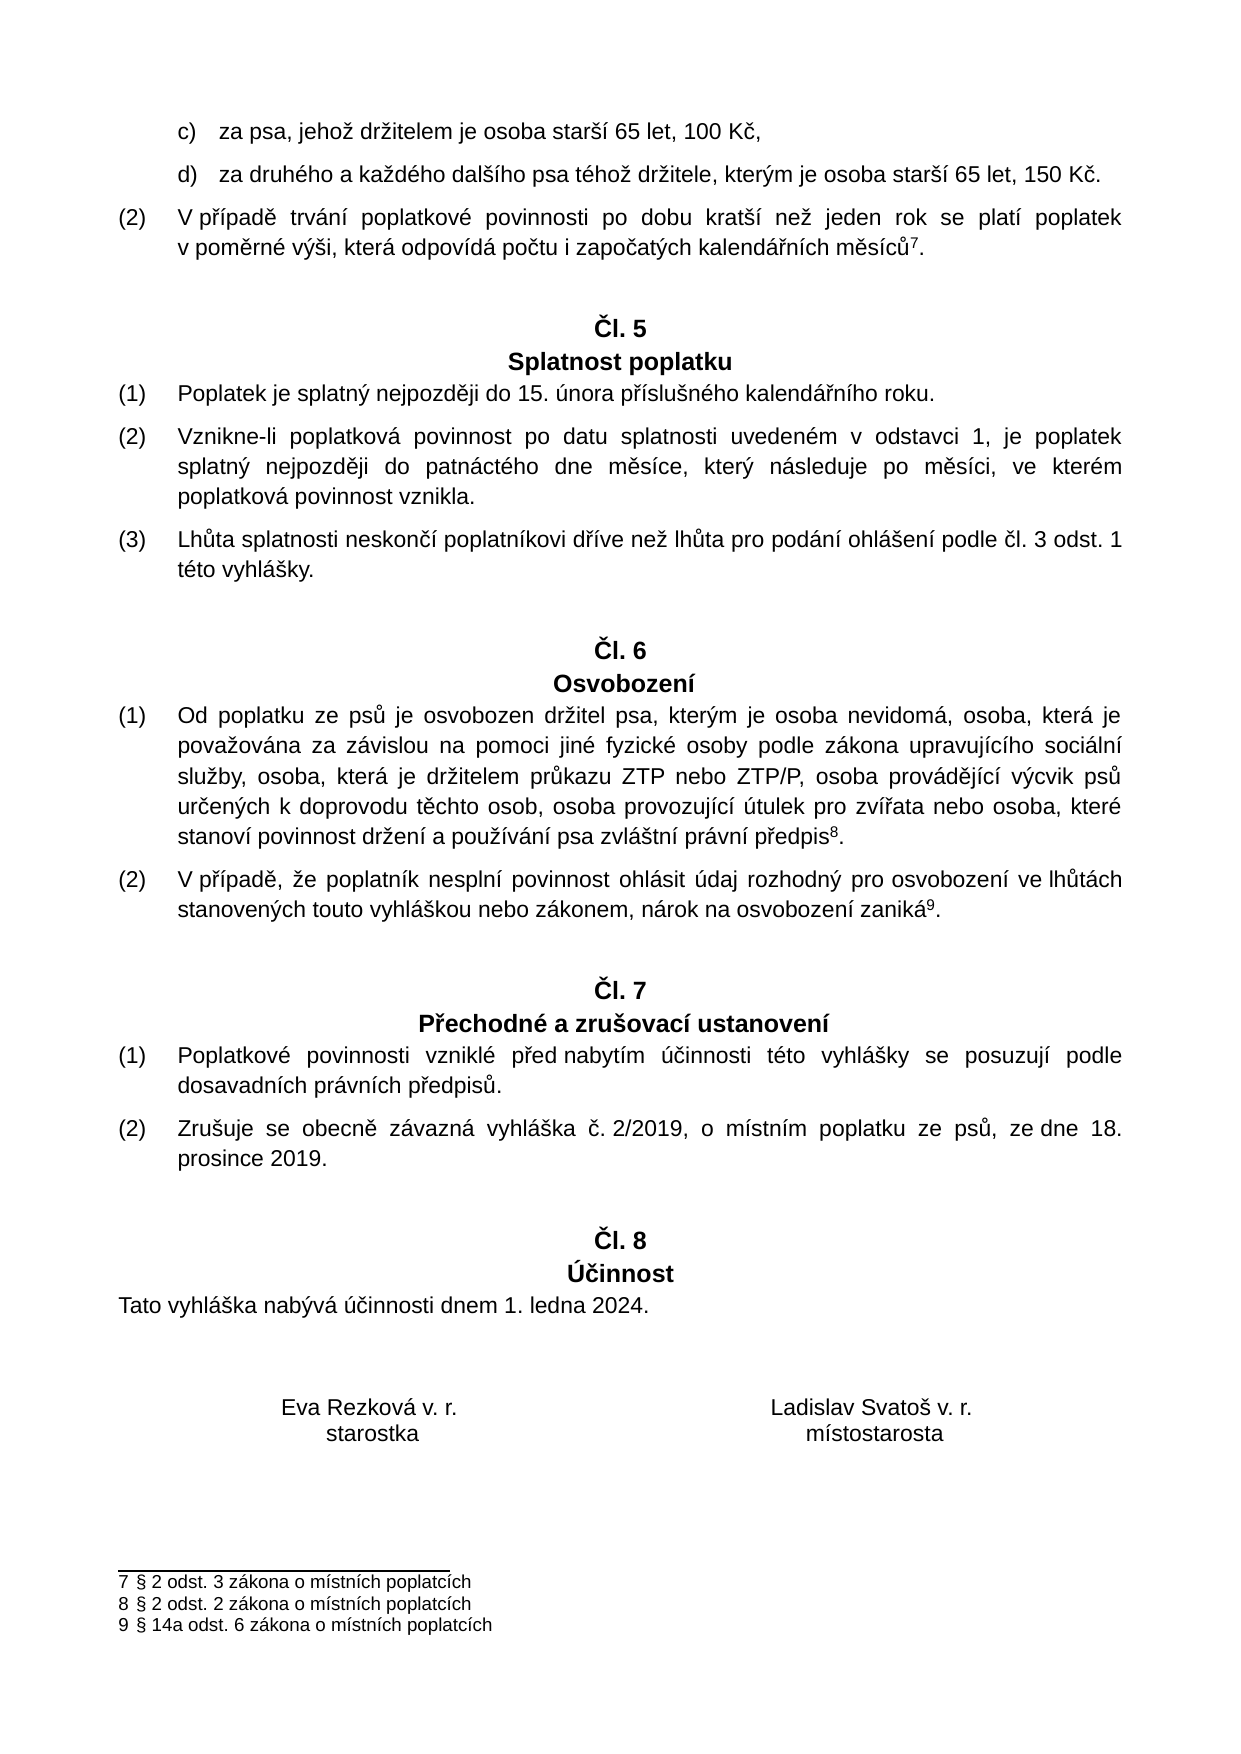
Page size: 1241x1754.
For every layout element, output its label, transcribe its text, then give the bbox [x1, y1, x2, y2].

list Lhůta splatnosti neskončí poplatníkovi dříve než lhůta pro podání ohlášení podle čl. 3 odst. 1 této vyhlášky. [118, 526, 1122, 582]
list Od poplatku ze psů je osvobozen držitel psa, kterým je osoba nevidomá, osoba, která je považována za závislou na pomoci jiné fyzické osoby podle zákona upravujícího sociální služby, osoba, která je držitelem průkazu ZTP nebo ZTP/P, osoba provádějící výcvik psů určených k doprovodu těchto osob, osoba provozující útulek pro zvířata nebo osoba, které stanoví povinnost držení a používání psa zvláštní právní předpis. [118, 702, 1122, 849]
subtitle Čl. 5 Splatnost poplatku [118, 314, 1122, 376]
list za druhého a každého dalšího psa téhož držitele, kterým je osoba starší 65 let, 150 Kč. [177, 161, 1122, 187]
table_header Ladislav Svatoš v. r. místostarosta [620, 1334, 1122, 1452]
list V případě, že poplatník nesplní povinnost ohlásit údaj rozhodný pro osvobození ve lhůtách stanovených touto vyhláškou nebo zákonem, nárok na osvobození zaniká. [118, 866, 1122, 922]
list za psa, jehož držitelem je osoba starší 65 let, 100 Kč, [177, 118, 1122, 144]
list Poplatek je splatný nejpozději do 15. února příslušného kalendářního roku. [118, 380, 1122, 406]
text Tato vyhláška nabývá účinnosti dnem 1. ledna 2024. [118, 1292, 1122, 1318]
list § 2 odst. 3 zákona o místních poplatcích [118, 1571, 1122, 1592]
table_header Eva Rezková v. r. starostka [118, 1334, 620, 1452]
list § 2 odst. 2 zákona o místních poplatcích [118, 1592, 1122, 1614]
list Vznikne-li poplatková povinnost po datu splatnosti uvedeném v odstavci 1, je poplatek splatný nejpozději do patnáctého dne měsíce, který následuje po měsíci, ve kterém poplatková povinnost vznikla. [118, 423, 1122, 509]
subtitle Čl. 8 Účinnost [118, 1226, 1122, 1287]
list § 14a odst. 6 zákona o místních poplatcích [118, 1614, 1122, 1635]
list Poplatkové povinnosti vzniklé před nabytím účinnosti této vyhlášky se posuzují podle dosavadních právních předpisů. [118, 1042, 1122, 1099]
list V případě trvání poplatkové povinnosti po dobu kratší než jeden rok se platí poplatek v poměrné výši, která odpovídá počtu i započatých kalendářních měsíců. [118, 203, 1122, 260]
subtitle Čl. 7 Přechodné a zrušovací ustanovení [118, 976, 1122, 1038]
subtitle Čl. 6 Osvobození [118, 636, 1122, 698]
list Zrušuje se obecně závazná vyhláška č. 2/2019, o místním poplatku ze psů, ze dne 18. prosince 2019. [118, 1115, 1122, 1172]
